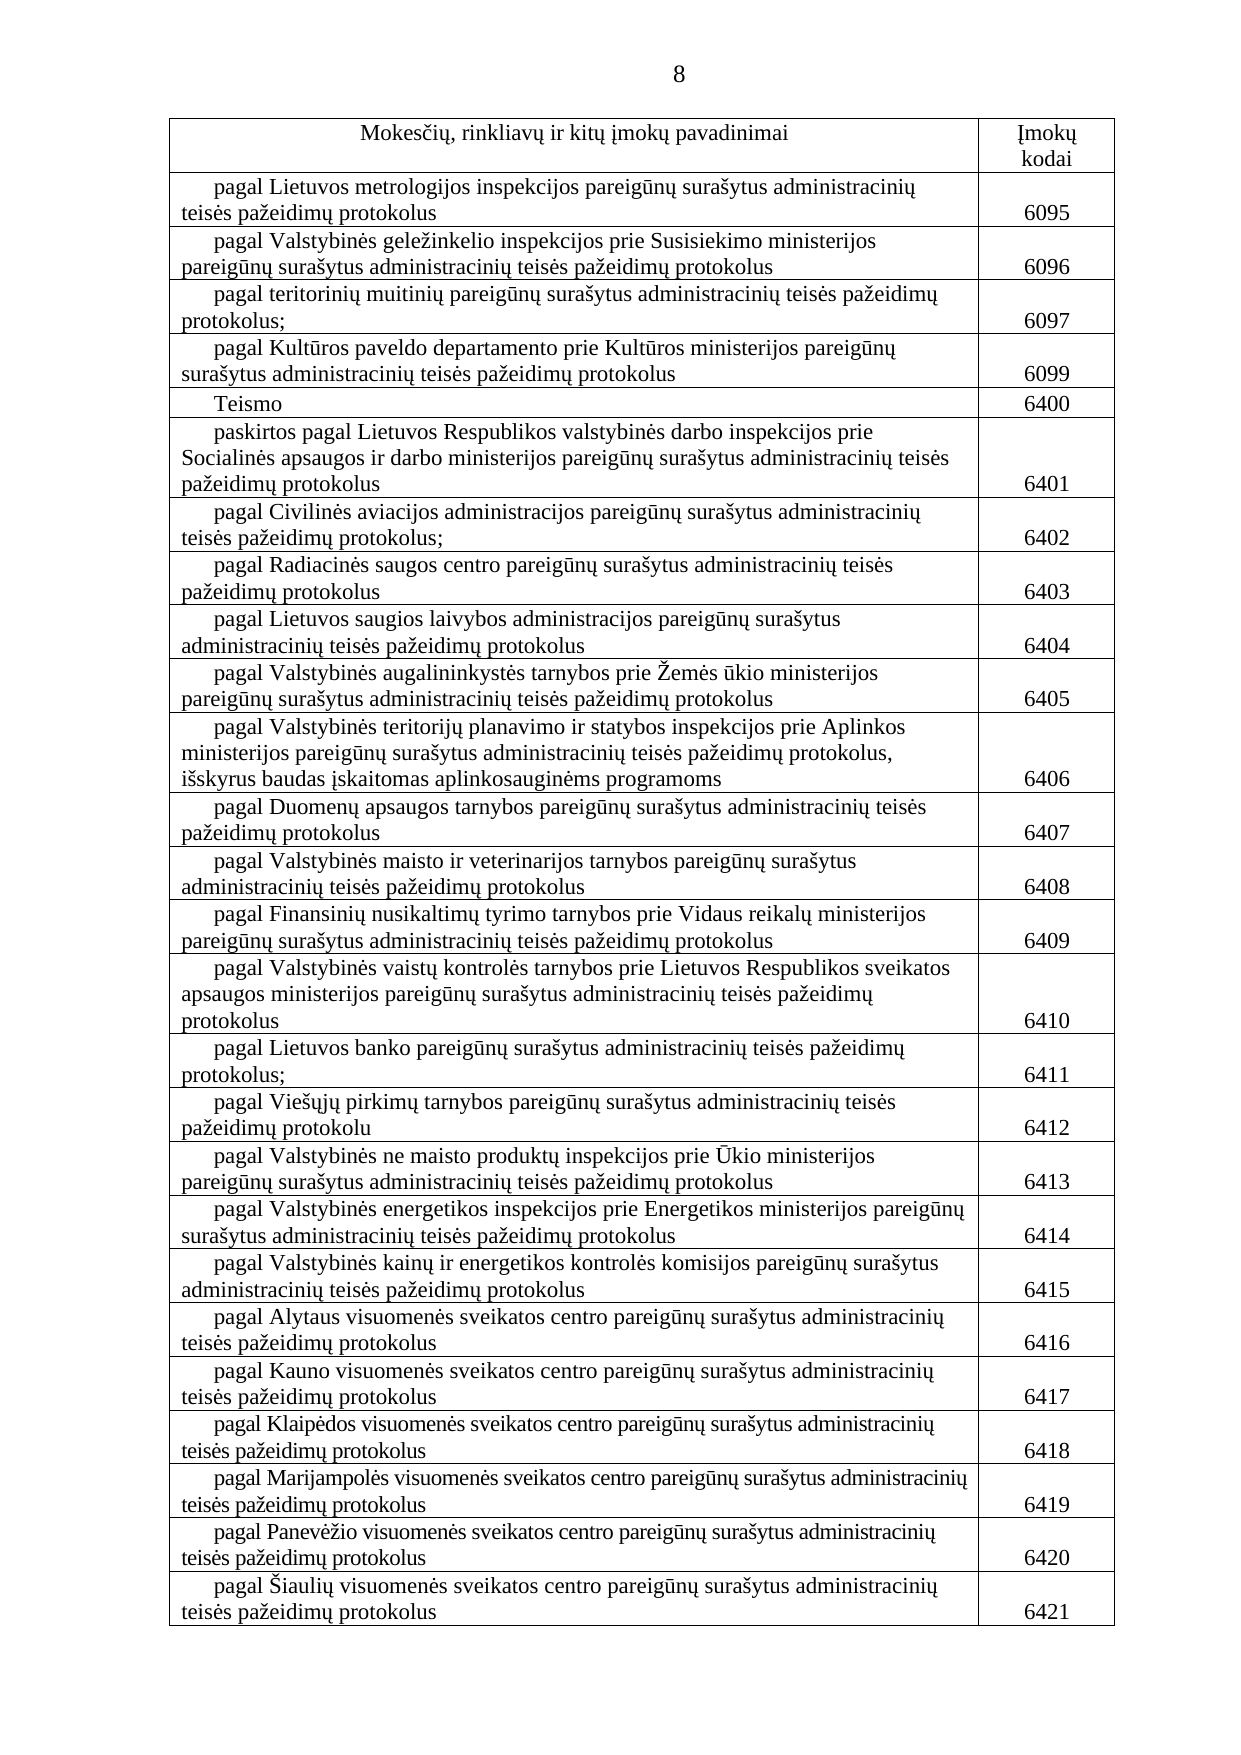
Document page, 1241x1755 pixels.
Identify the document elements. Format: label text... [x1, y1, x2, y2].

table_cell paskirtos pagal Lietuvos Respublikos valstybinės darbo inspekcijos prie Socialinės apsaugos ir darbo ministerijos pareigūnų surašytus administracinių teisės pažeidimų protokolus [170, 418, 978, 497]
table_cell pagal teritorinių muitinių pareigūnų surašytus administracinių teisės pažeidimų protokolus; [170, 280, 978, 333]
table_cell [1115, 279, 1126, 333]
table_cell pagal Valstybinės augalininkystės tarnybos prie Žemės ūkio ministerijos pareigūnų surašytus administracinių teisės pažeidimų protokolus [170, 659, 978, 712]
table_cell [1115, 1571, 1126, 1624]
table_cell [1115, 1302, 1126, 1356]
table_cell pagal Civilinės aviacijos administracijos pareigūnų surašytus administracinių teisės pažeidimų protokolus; [170, 498, 978, 551]
table_cell 6413 [979, 1142, 1114, 1194]
table_cell [1115, 226, 1126, 279]
table_cell [1115, 551, 1126, 604]
table_cell [1115, 1033, 1126, 1087]
table_header Įmokų kodai [979, 119, 1114, 172]
table_cell 6096 [979, 227, 1114, 279]
table_cell pagal Šiaulių visuomenės sveikatos centro pareigūnų surašytus administracinių teisės pažeidimų protokolus [170, 1572, 978, 1624]
table_cell pagal Panevėžio visuomenės sveikatos centro pareigūnų surašytus administracinių teisės pažeidimų protokolus [170, 1518, 978, 1571]
table_cell 6407 [979, 793, 1114, 846]
table_cell 6419 [979, 1464, 1114, 1517]
table_cell 6099 [979, 334, 1114, 387]
table_cell 6420 [979, 1518, 1114, 1571]
table_cell 6418 [979, 1411, 1114, 1463]
table_cell 6417 [979, 1357, 1114, 1409]
table_cell pagal Duomenų apsaugos tarnybos pareigūnų surašytus administracinių teisės pažeidimų protokolus [170, 793, 978, 846]
table_cell 6402 [979, 498, 1114, 551]
table_cell pagal Alytaus visuomenės sveikatos centro pareigūnų surašytus administracinių teisės pažeidimų protokolus [170, 1303, 978, 1356]
table_cell 6421 [979, 1572, 1114, 1624]
table_cell [1115, 846, 1126, 899]
table_cell [1115, 1195, 1126, 1248]
table_cell [1115, 1517, 1126, 1571]
table_cell 6416 [979, 1303, 1114, 1356]
table_cell pagal Finansinių nusikaltimų tyrimo tarnybos prie Vidaus reikalų ministerijos pareigūnų surašytus administracinių teisės pažeidimų protokolus [170, 900, 978, 953]
table_cell [1115, 712, 1126, 792]
table_cell pagal Valstybinės ne maisto produktų inspekcijos prie Ūkio ministerijos pareigūnų surašytus administracinių teisės pažeidimų protokolus [170, 1142, 978, 1194]
table_cell pagal Kauno visuomenės sveikatos centro pareigūnų surašytus administracinių teisės pažeidimų protokolus [170, 1357, 978, 1409]
table_cell [1115, 497, 1126, 551]
table_cell [1115, 333, 1126, 387]
table_cell [1115, 1141, 1126, 1194]
table_cell 6408 [979, 847, 1114, 899]
table_cell pagal Lietuvos banko pareigūnų surašytus administracinių teisės pažeidimų protokolus; [170, 1034, 978, 1087]
table_cell [1115, 172, 1126, 226]
table_cell [1115, 1463, 1126, 1517]
table_cell 6405 [979, 659, 1114, 712]
table_cell [1115, 792, 1126, 846]
table_cell 6403 [979, 552, 1114, 604]
table_cell pagal Valstybinės geležinkelio inspekcijos prie Susisiekimo ministerijos pareigūnų surašytus administracinių teisės pažeidimų protokolus [170, 227, 978, 279]
table_cell pagal Lietuvos metrologijos inspekcijos pareigūnų surašytus administracinių teisės pažeidimų protokolus [170, 173, 978, 226]
table_cell [1115, 1248, 1126, 1302]
table_cell [1115, 604, 1126, 658]
table_cell 6097 [979, 280, 1114, 333]
table_cell pagal Valstybinės vaistų kontrolės tarnybos prie Lietuvos Respublikos sveikatos apsaugos ministerijos pareigūnų surašytus administracinių teisės pažeidimų protokolus [170, 954, 978, 1033]
table_cell [1115, 899, 1126, 953]
table_cell pagal Marijampolės visuomenės sveikatos centro pareigūnų surašytus administracinių teisės pažeidimų protokolus [170, 1464, 978, 1517]
table_cell pagal Viešųjų pirkimų tarnybos pareigūnų surašytus administracinių teisės pažeidimų protokolu [170, 1088, 978, 1141]
table_cell [1115, 1410, 1126, 1463]
table_header [1115, 118, 1126, 172]
table_cell [1115, 1087, 1126, 1141]
table_cell 6401 [979, 418, 1114, 497]
table_cell 6400 [979, 388, 1114, 417]
table_cell 6415 [979, 1249, 1114, 1302]
table_cell 6412 [979, 1088, 1114, 1141]
table_cell 6410 [979, 954, 1114, 1033]
table_header Mokesčių, rinkliavų ir kitų įmokų pavadinimai [170, 119, 978, 172]
table_cell 6095 [979, 173, 1114, 226]
table_cell [1115, 417, 1126, 497]
table_cell pagal Kultūros paveldo departamento prie Kultūros ministerijos pareigūnų surašytus administracinių teisės pažeidimų protokolus [170, 334, 978, 387]
table_cell pagal Valstybinės kainų ir energetikos kontrolės komisijos pareigūnų surašytus administracinių teisės pažeidimų protokolus [170, 1249, 978, 1302]
table_cell pagal Valstybinės maisto ir veterinarijos tarnybos pareigūnų surašytus administracinių teisės pažeidimų protokolus [170, 847, 978, 899]
table_cell [1115, 953, 1126, 1033]
table_cell 6411 [979, 1034, 1114, 1087]
table_cell pagal Klaipėdos visuomenės sveikatos centro pareigūnų surašytus administracinių teisės pažeidimų protokolus [170, 1411, 978, 1463]
table_cell 6414 [979, 1196, 1114, 1248]
table_cell 6404 [979, 605, 1114, 658]
table_cell pagal Valstybinės teritorijų planavimo ir statybos inspekcijos prie Aplinkos ministerijos pareigūnų surašytus administracinių teisės pažeidimų protokolus, išskyrus baudas įskaitomas aplinkosauginėms programoms [170, 713, 978, 792]
table_cell 6406 [979, 713, 1114, 792]
table_cell [1115, 1356, 1126, 1409]
table_cell pagal Lietuvos saugios laivybos administracijos pareigūnų surašytus administracinių teisės pažeidimų protokolus [170, 605, 978, 658]
table_cell pagal Valstybinės energetikos inspekcijos prie Energetikos ministerijos pareigūnų surašytus administracinių teisės pažeidimų protokolus [170, 1196, 978, 1248]
table_cell [1115, 658, 1126, 712]
table_cell 6409 [979, 900, 1114, 953]
table_cell Teismo [170, 388, 978, 417]
table_cell pagal Radiacinės saugos centro pareigūnų surašytus administracinių teisės pažeidimų protokolus [170, 552, 978, 604]
table_cell [1115, 387, 1126, 417]
